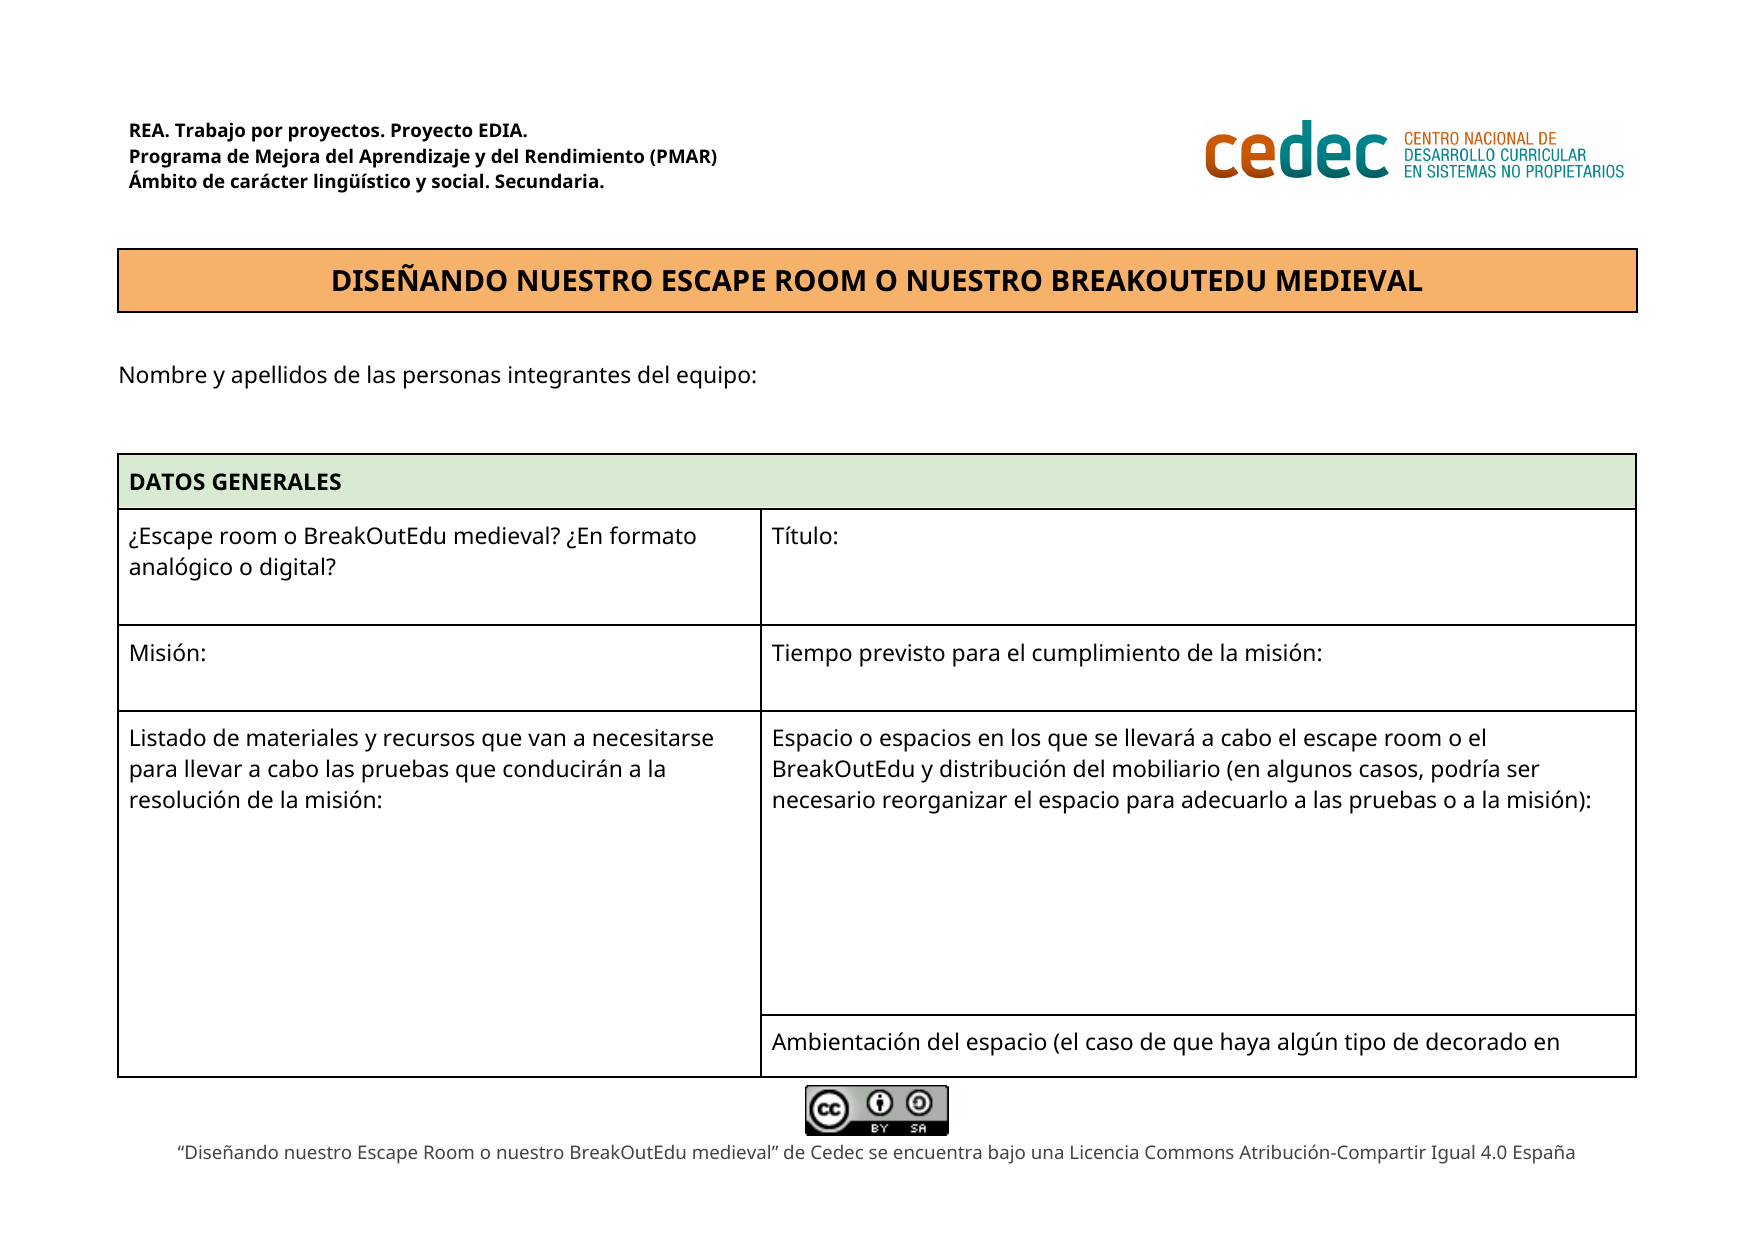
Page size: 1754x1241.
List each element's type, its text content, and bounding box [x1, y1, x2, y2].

table_cell ¿Escape room o BreakOutEdu medieval? ¿En formato analógico o digital? [119, 510, 760, 624]
text Nombre y apellidos de las personas integrantes del equipo: [118, 359, 1636, 391]
table_cell Listado de materiales y recursos que van a necesitarse para llevar a cabo las pruebas que conducirán a la resolución de la misión: [119, 712, 760, 1076]
table_header DATOS GENERALES [119, 455, 1635, 507]
table_cell Ambientación del espacio (el caso de que haya algún tipo de decorado en [762, 1016, 1635, 1076]
table_header DISEÑANDO NUESTRO ESCAPE ROOM O NUESTRO BREAKOUTEDU MEDIEVAL [119, 250, 1636, 311]
picture [805, 1085, 949, 1136]
table_cell Título: [762, 510, 1635, 624]
table_cell Tiempo previsto para el cumplimiento de la misión: [762, 626, 1635, 709]
table_cell Misión: [119, 626, 760, 709]
picture [1204, 117, 1626, 180]
table_cell Espacio o espacios en los que se llevará a cabo el escape room o el BreakOutEdu y distribución del mobiliario (en algunos casos, podría ser necesario reorganizar el espacio para adecuarlo a las pruebas o a la misión): [762, 712, 1635, 1014]
